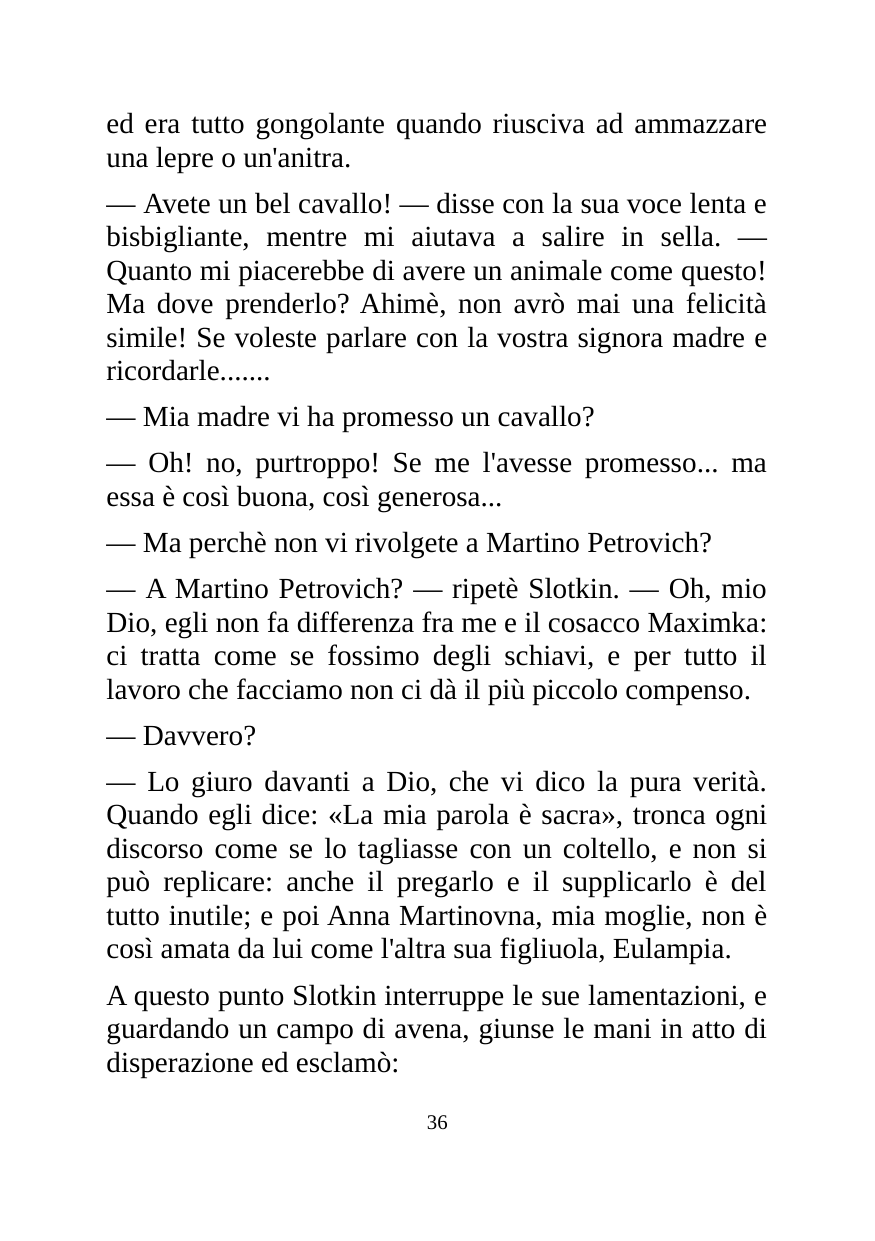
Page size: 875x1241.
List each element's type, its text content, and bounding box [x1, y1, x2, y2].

text — Ma perchè non vi rivolgete a Martino Petrovich? [106, 525, 768, 559]
text A questo punto Slotkin interruppe le sue lamentazioni, e guardando un campo di avena, giunse le mani in atto di disperazione ed esclamò: [106, 978, 768, 1078]
text — Davvero? [106, 718, 768, 751]
text ed era tutto gongolante quando riusciva ad ammazzare una lepre o un'anitra. [106, 106, 768, 173]
text — A Martino Petrovich? — ripetè Slotkin. — Oh, mio Dio, egli non fa differenza fra me e il cosacco Maximka: ci tratta come se fossimo degli schiavi, e per tutto il lavoro che facciamo non ci dà il più piccolo compenso. [106, 571, 768, 705]
text — Mia madre vi ha promesso un cavallo? [106, 399, 768, 433]
text — Avete un bel cavallo! — disse con la sua voce lenta e bisbigliante, mentre mi aiutava a salire in sella. — Quanto mi piacerebbe di avere un animale come questo! Ma dove prenderlo? Ahimè, non avrò mai una felicità simile! Se voleste parlare con la vostra signora madre e ricordarle....... [106, 186, 768, 387]
text — Oh! no, purtroppo! Se me l'avesse promesso... ma essa è così buona, così generosa... [106, 446, 768, 513]
text — Lo giuro davanti a Dio, che vi dico la pura verità. Quando egli dice: «La mia parola è sacra», tronca ogni discorso come se lo tagliasse con un coltello, e non si può replicare: anche il pregarlo e il supplicarlo è del tutto inutile; e poi Anna Martinovna, mia moglie, non è così amata da lui come l'altra sua figliuola, Eulampia. [106, 764, 768, 965]
